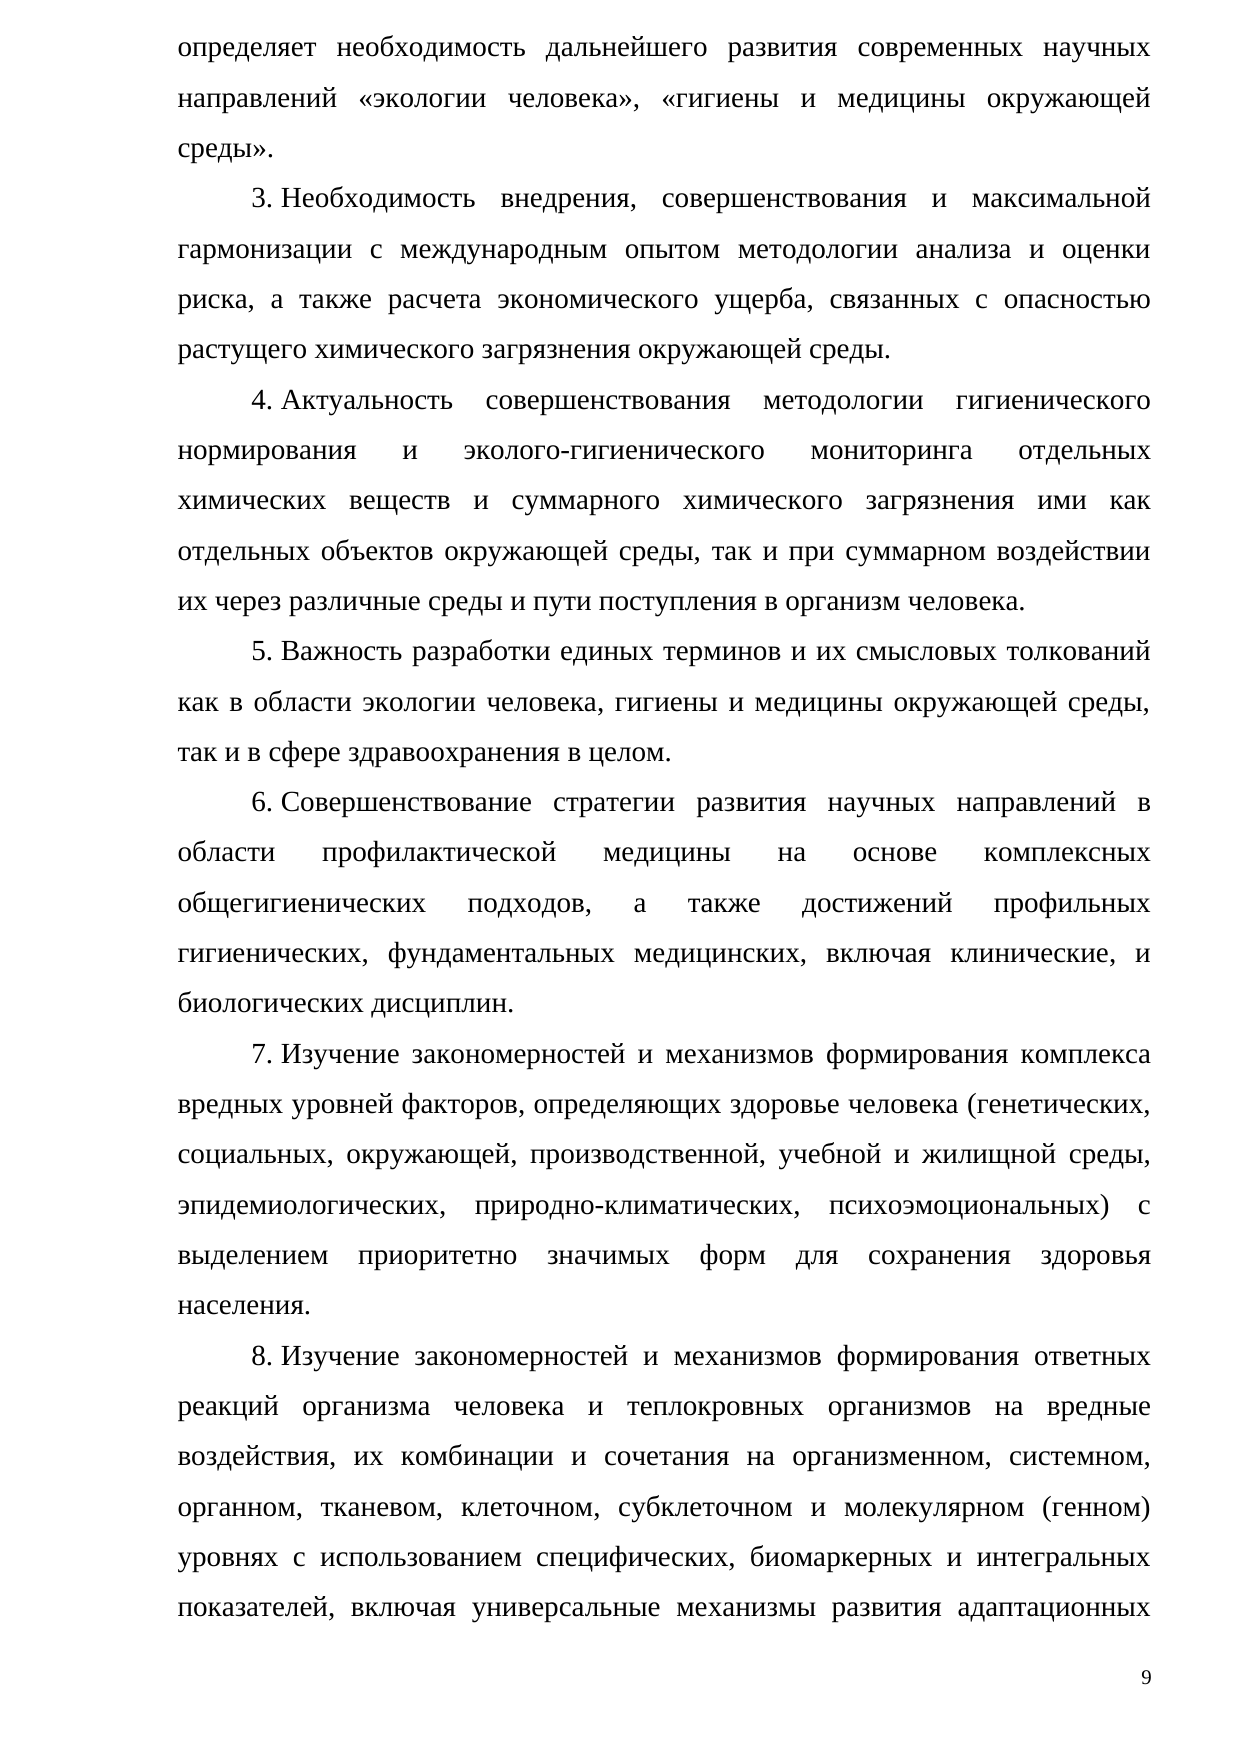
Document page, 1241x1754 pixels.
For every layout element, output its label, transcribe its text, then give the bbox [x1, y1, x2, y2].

list Важность разработки единых терминов и их смысловых толкований как в области экологии человека, гигиены и медицины окружающей среды, так и в сфере здравоохранения в целом. [177, 633, 1152, 767]
list Изучение закономерностей и механизмов формирования комплекса вредных уровней факторов, определяющих здоровье человека (генетических, социальных, окружающей, производственной, учебной и жилищной среды, эпидемиологических, природно-климатических, психоэмоциональных) с выделением приоритетно значимых форм для сохранения здоровья населения. [177, 1036, 1152, 1321]
list Необходимость внедрения, совершенствования и максимальной гармонизации с международным опытом методологии анализа и оценки риска, а также расчета экономического ущерба, связанных с опасностью растущего химического загрязнения окружающей среды. [177, 181, 1152, 365]
list Актуальность совершенствования методологии гигиенического нормирования и эколого-гигиенического мониторинга отдельных химических веществ и суммарного химического загрязнения ими как отдельных объектов окружающей среды, так и при суммарном воздействии их через различные среды и пути поступления в организм человека. [177, 382, 1152, 617]
list Совершенствование стратегии развития научных направлений в области профилактической медицины на основе комплексных общегигиенических подходов, а также достижений профильных гигиенических, фундаментальных медицинских, включая клинические, и биологических дисциплин. [177, 784, 1152, 1019]
list Изучение закономерностей и механизмов формирования ответных реакций организма человека и теплокровных организмов на вредные воздействия, их комбинации и сочетания на организменном, системном, органном, тканевом, клеточном, субклеточном и молекулярном (генном) уровнях с использованием специфических, биомаркерных и интегральных показателей, включая универсальные механизмы развития адаптационных [177, 1338, 1152, 1623]
list определяет необходимость дальнейшего развития современных научных направлений «экологии человека», «гигиены и медицины окружающей среды». [177, 29, 1152, 164]
